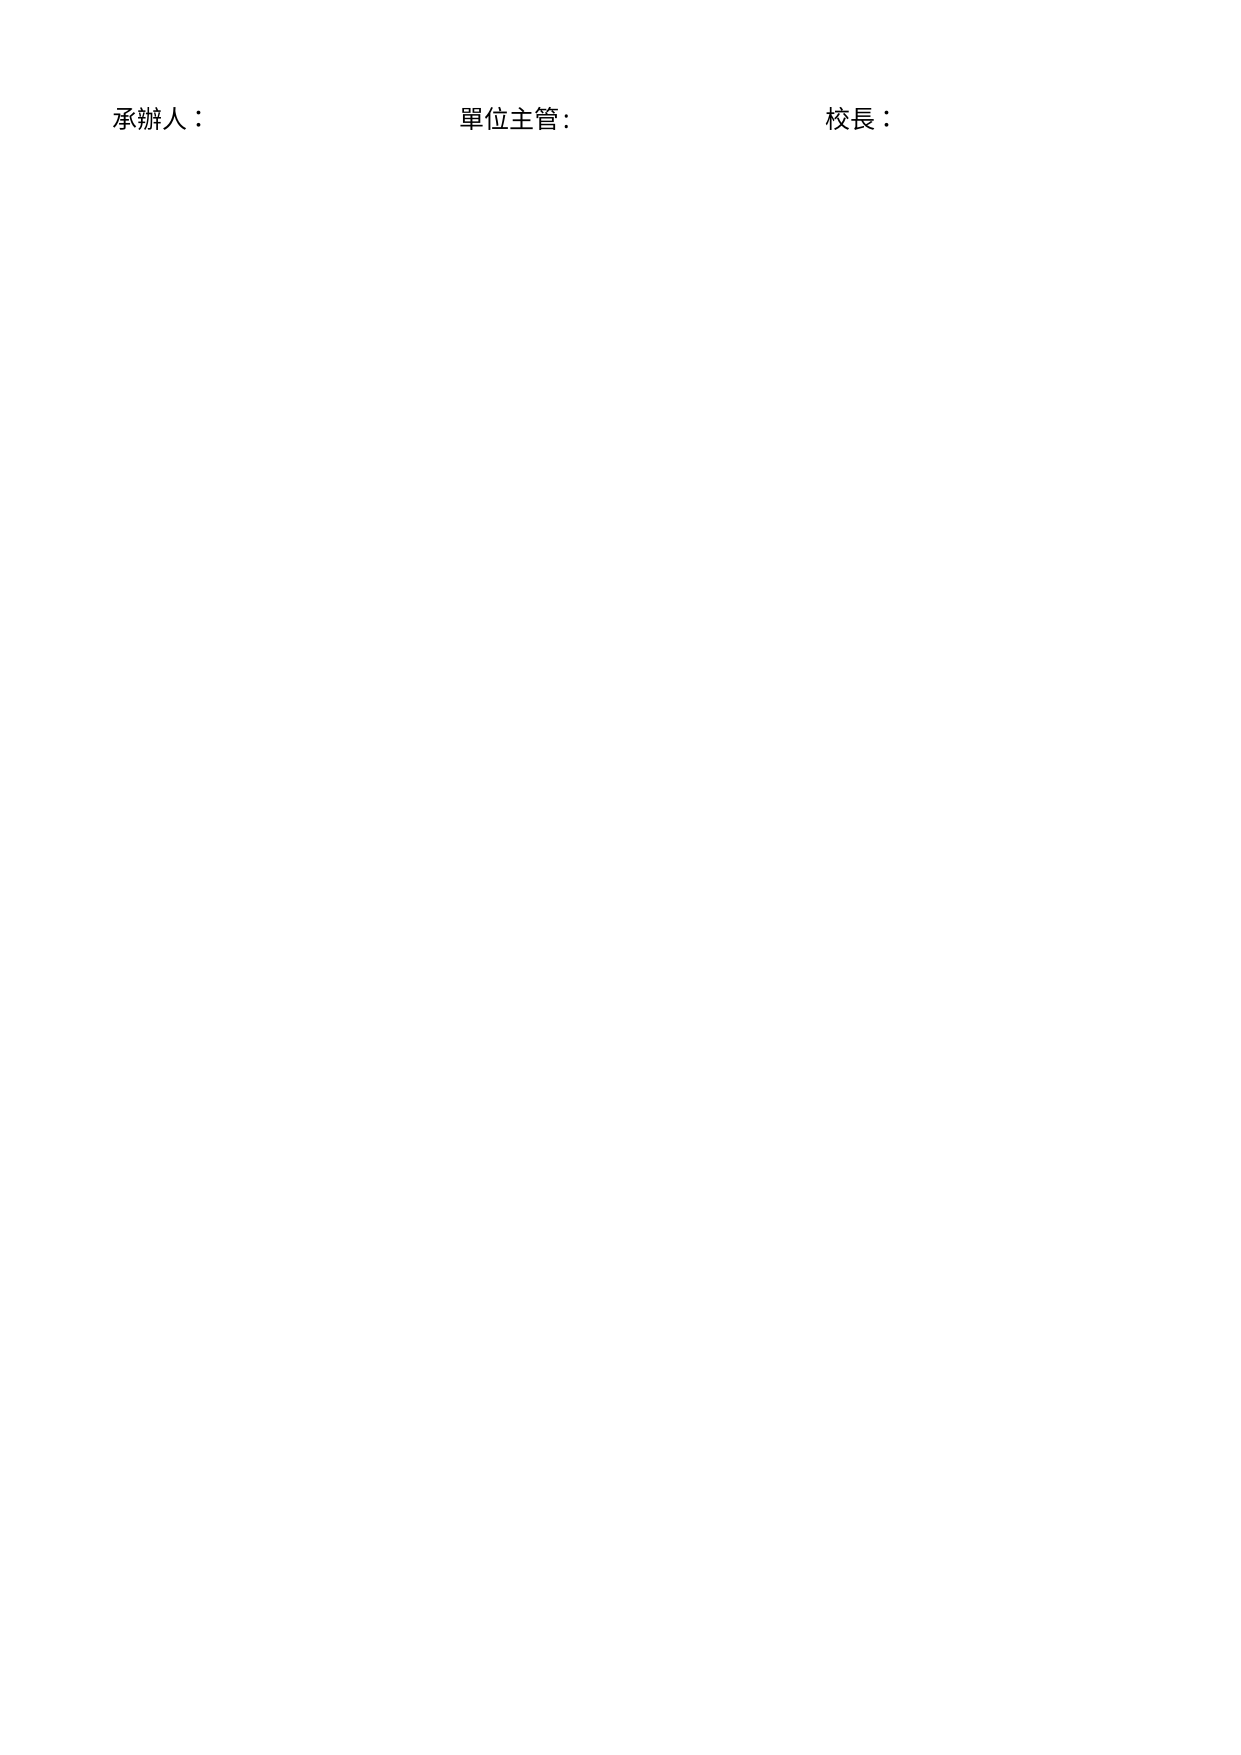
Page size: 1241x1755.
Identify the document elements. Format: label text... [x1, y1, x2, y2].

text 承辦人： 單位主管: 校長： [112, 100, 1137, 136]
